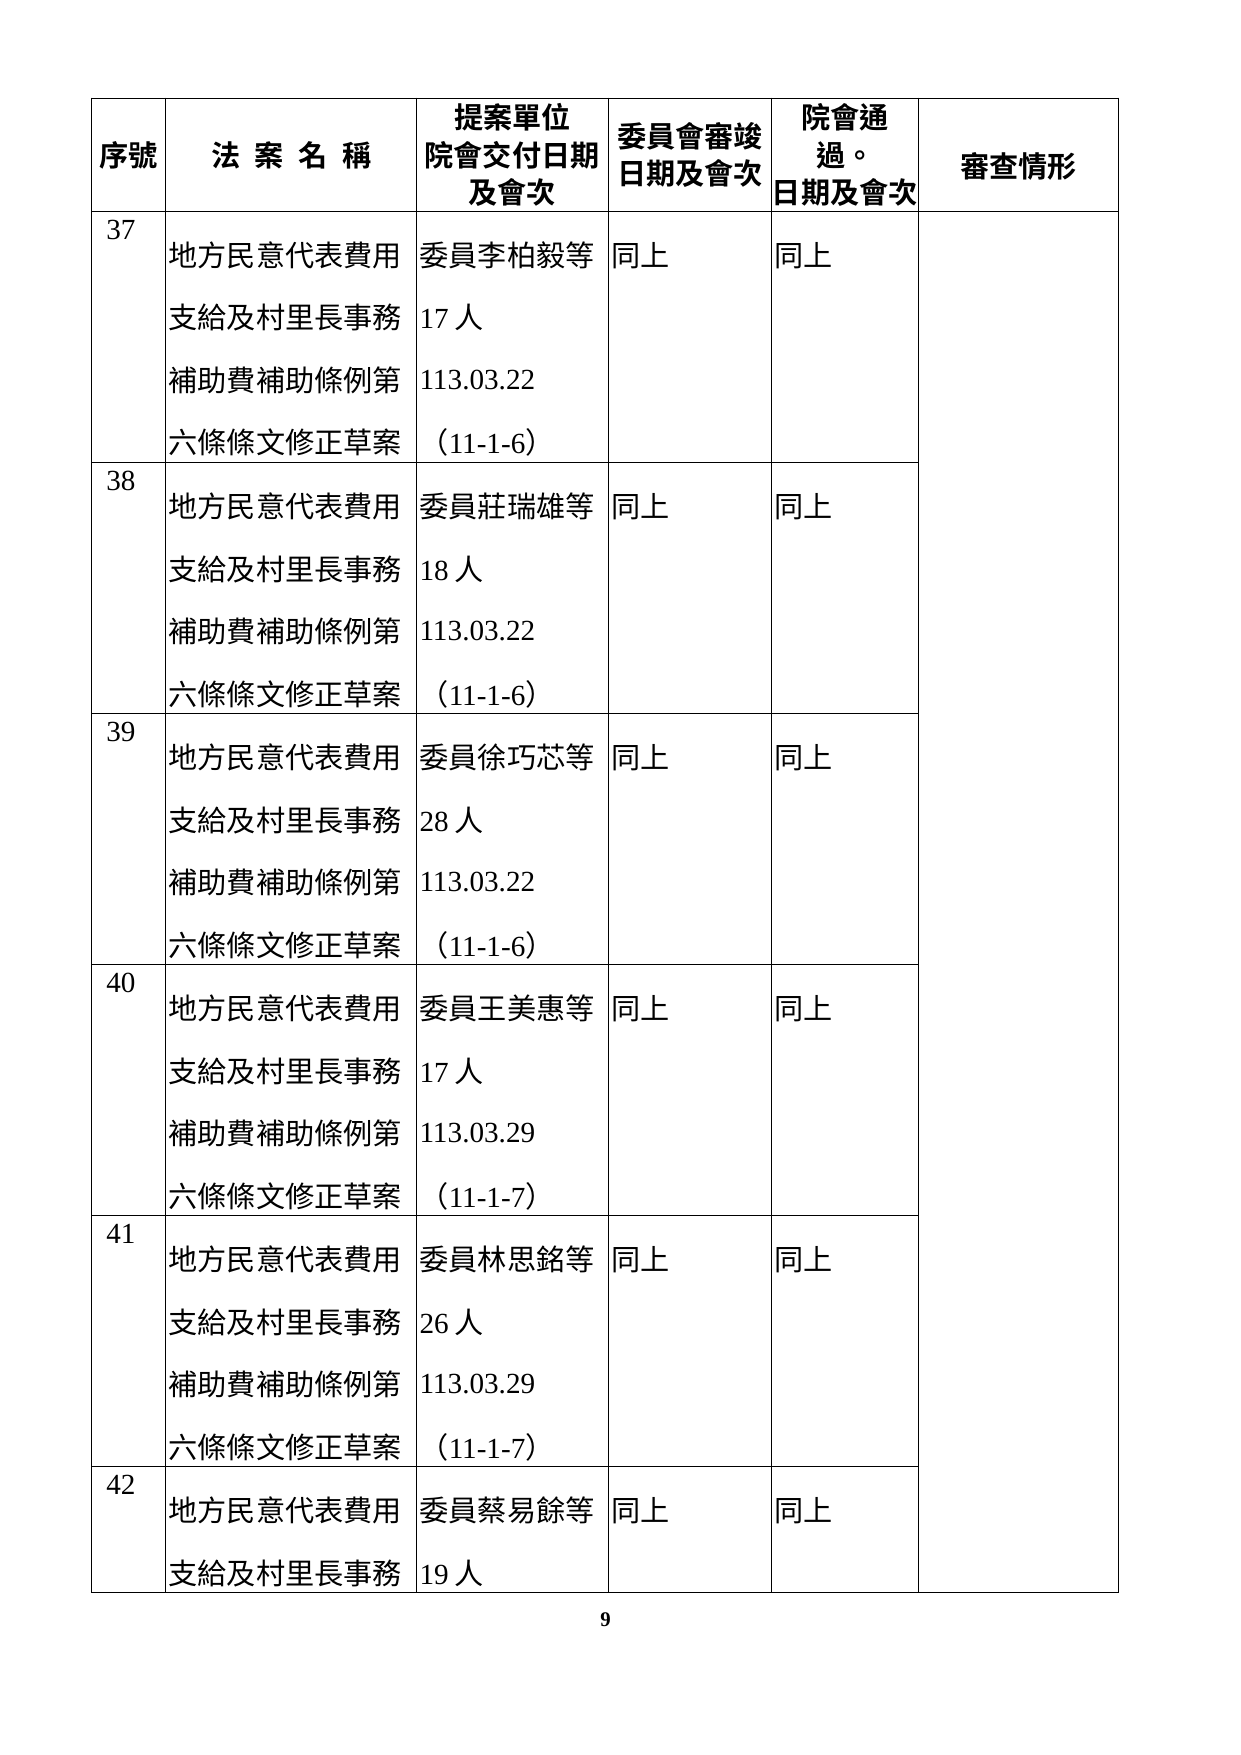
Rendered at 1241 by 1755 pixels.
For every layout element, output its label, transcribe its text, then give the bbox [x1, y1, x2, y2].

table_cell [92, 463, 165, 713]
table_cell [92, 1467, 165, 1592]
table_cell 同上 [609, 463, 771, 713]
table_cell 委員林思銘等26人 113.03.29 （11-1-7） [417, 1216, 608, 1466]
table_cell 委員徐巧芯等28人 113.03.22 （11-1-6） [417, 714, 608, 964]
table_cell 同上 [609, 965, 771, 1215]
table_header 法 案 名 稱 [166, 99, 416, 211]
table_cell [92, 965, 165, 1215]
table_cell 同上 [609, 212, 771, 462]
table_cell [92, 212, 165, 462]
table_cell 地方民意代表費用支給及村里長事務補助費補助條例第六條條文修正草案 [166, 965, 416, 1215]
table_cell 地方民意代表費用支給及村里長事務 [166, 1467, 416, 1592]
table_cell [919, 212, 1118, 1592]
table_cell 委員蔡易餘等19人 [417, 1467, 608, 1592]
table_cell 地方民意代表費用支給及村里長事務補助費補助條例第六條條文修正草案 [166, 1216, 416, 1466]
table_cell [92, 1216, 165, 1466]
table_cell 地方民意代表費用支給及村里長事務補助費補助條例第六條條文修正草案 [166, 714, 416, 964]
table_header 委員會審竣日期及會次 [609, 99, 771, 211]
table_cell 同上 [609, 1467, 771, 1592]
table_cell 同上 [772, 212, 918, 462]
table_cell 委員王美惠等17人 113.03.29 （11-1-7） [417, 965, 608, 1215]
table_cell 地方民意代表費用支給及村里長事務補助費補助條例第六條條文修正草案 [166, 212, 416, 462]
table_header 提案單位 院會交付日期及會次 [417, 99, 608, 211]
table_cell 同上 [609, 1216, 771, 1466]
table_cell 委員李柏毅等17人 113.03.22 （11-1-6） [417, 212, 608, 462]
table_header 審查情形 [919, 99, 1118, 211]
table_cell 同上 [609, 714, 771, 964]
table_header 序號 [92, 99, 165, 211]
table_cell 同上 [772, 714, 918, 964]
table_cell 同上 [772, 463, 918, 713]
table_cell 同上 [772, 1467, 918, 1592]
table_cell [92, 714, 165, 964]
table_cell 委員莊瑞雄等18人 113.03.22 （11-1-6） [417, 463, 608, 713]
table_cell 同上 [772, 1216, 918, 1466]
table_cell 地方民意代表費用支給及村里長事務補助費補助條例第六條條文修正草案 [166, 463, 416, 713]
table_header 院會通過。 日期及會次 [772, 99, 918, 211]
table_cell 同上 [772, 965, 918, 1215]
